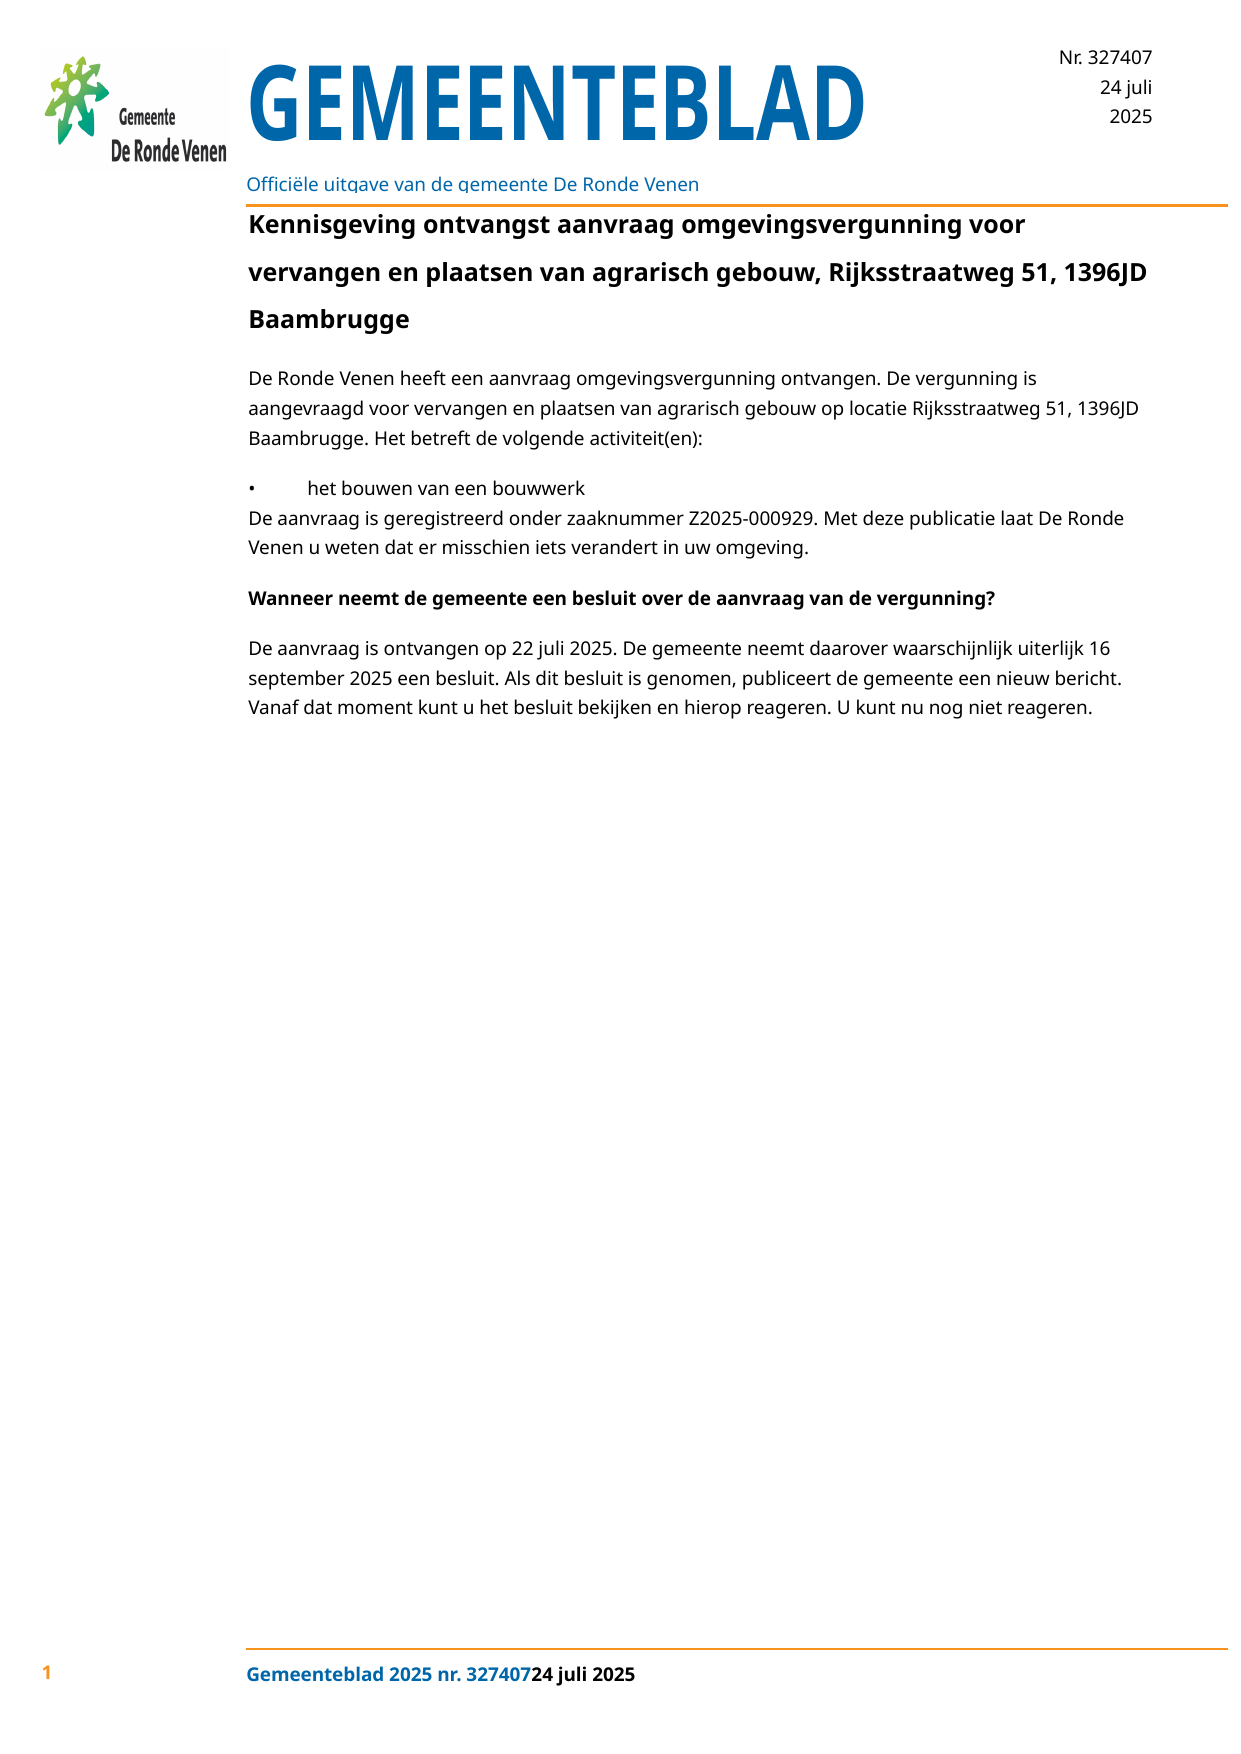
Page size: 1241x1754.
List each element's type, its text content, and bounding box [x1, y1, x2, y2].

text Kennisgeving ontvangst aanvraag omgevingsvergunning voor vervangen en plaatsen van agrarisch gebouw, Rijksstraatweg 51, 1396JD Baambrugge [248, 207, 1152, 336]
text Wanneer neemt de gemeente een besluit over de aanvraag van de vergunning? [248, 585, 1152, 610]
list het bouwen van een bouwwerk [248, 475, 1152, 501]
text De aanvraag is ontvangen op 22 juli 2025. De gemeente neemt daarover waarschijnlijk uiterlijk 16 september 2025 een besluit. Als dit besluit is genomen, publiceert de gemeente een nieuw bericht. Vanaf dat moment kunt u het besluit bekijken en hierop reageren. U kunt nu nog niet reageren. [248, 635, 1152, 720]
text De aanvraag is geregistreerd onder zaaknummer Z2025-000929. Met deze publicatie laat De Ronde Venen u weten dat er misschien iets verandert in uw omgeving. [248, 505, 1152, 560]
text De Ronde Venen heeft een aanvraag omgevingsvergunning ontvangen. De vergunning is aangevraagd voor vervangen en plaatsen van agrarisch gebouw op locatie Rijksstraatweg 51, 1396JD Baambrugge. Het betreft de volgende activiteit(en): [248, 366, 1152, 450]
picture [41, 47, 231, 172]
